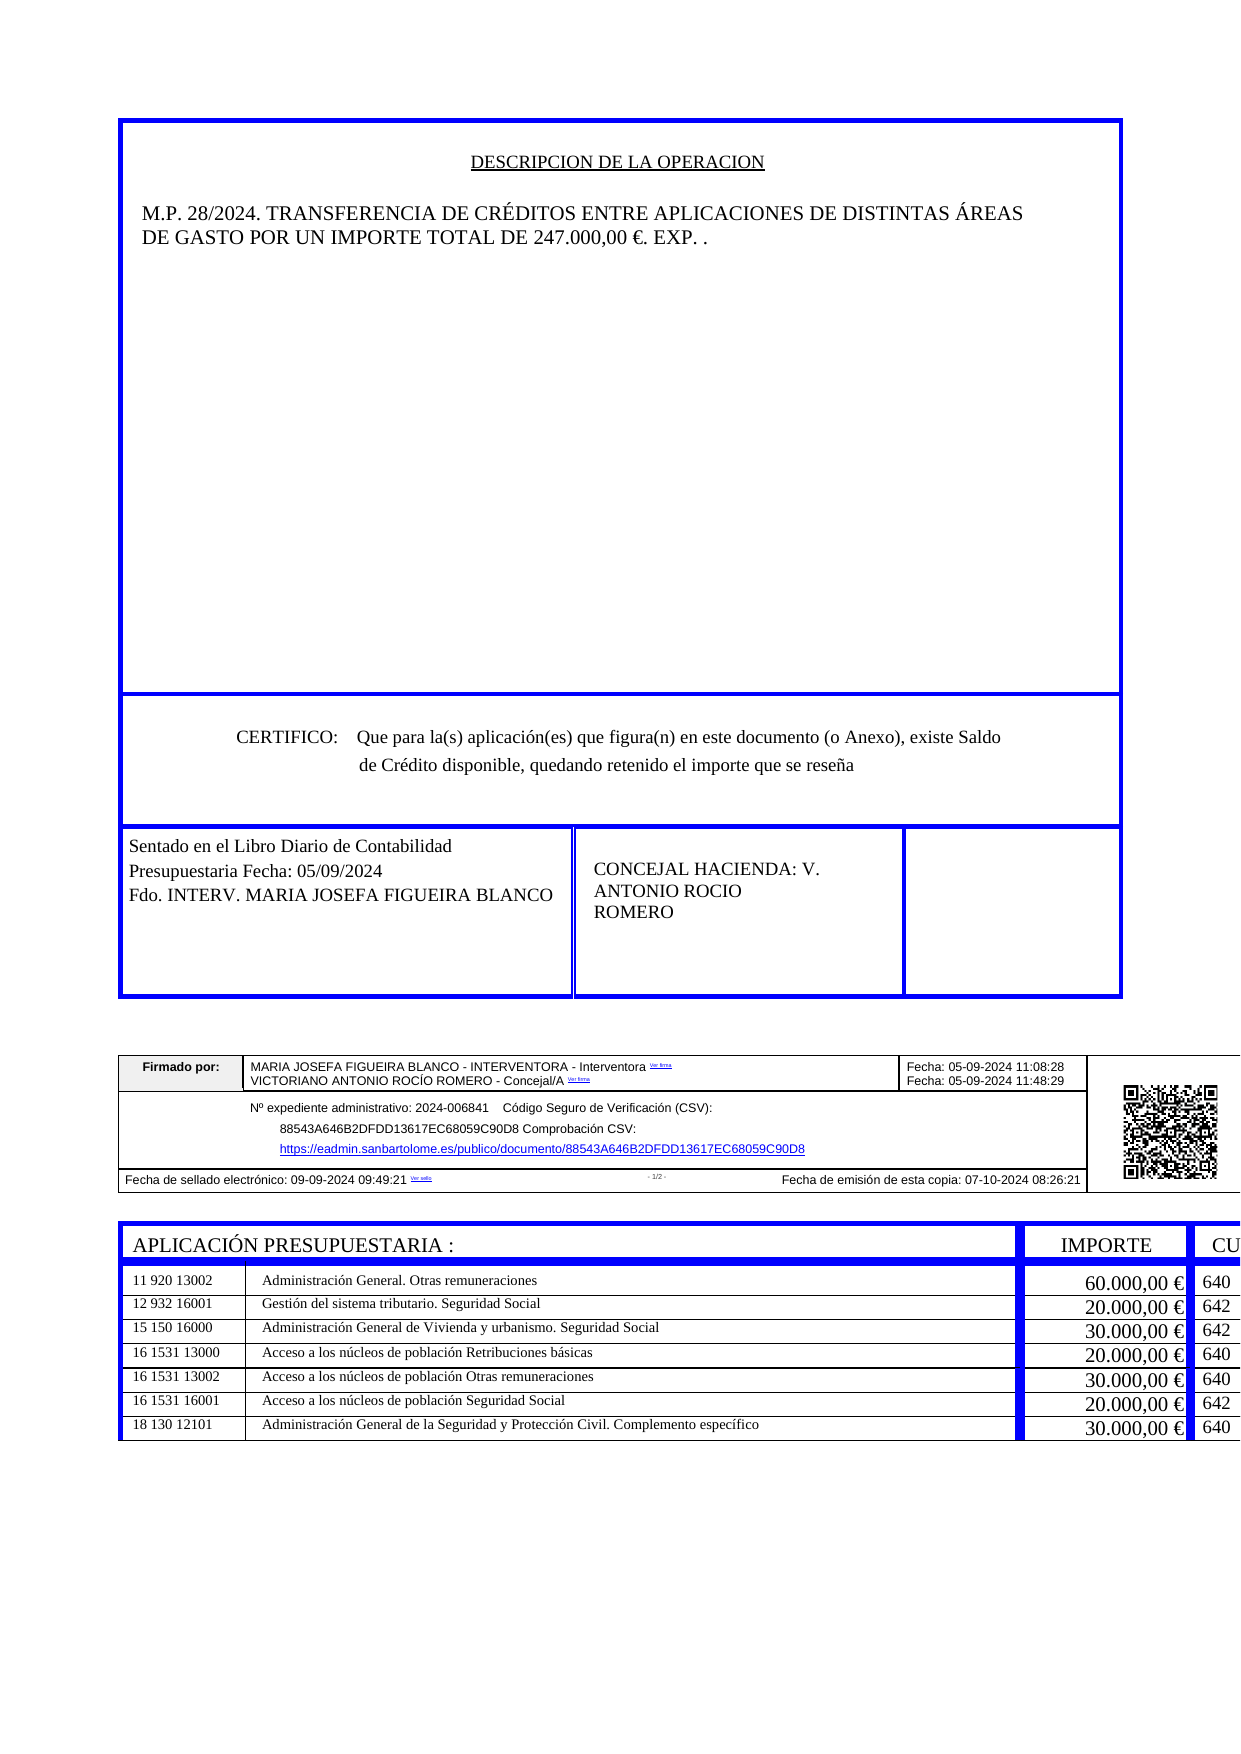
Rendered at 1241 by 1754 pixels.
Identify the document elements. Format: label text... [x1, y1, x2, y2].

table_cell 30.000,00 € [1025, 1417, 1186, 1440]
table_cell Fecha de sellado electrónico: 09-09-2024 09:49:21 Ver sello - 1/2 - Fecha de emisión de esta copia: 07-10-2024 08:26:21 [119, 1170, 1086, 1192]
table_cell DESCRIPCION DE LA OPERACION M.P. 28/2024. TRANSFERENCIA DE CRÉDITOS ENTRE APLICACIONES DE DISTINTAS ÁREAS DE GASTO POR UN IMPORTE TOTAL DE 247.000,00 €. EXP. . [123, 123, 1119, 692]
table_header IMPORTE [1025, 1226, 1186, 1257]
table_header APLICACIÓN PRESUPUESTARIA : [123, 1226, 1015, 1257]
table_cell Administración General de Vivienda y urbanismo. Seguridad Social [246, 1320, 1015, 1343]
table_cell 30.000,00 € [1025, 1320, 1186, 1343]
table_cell 16 1531 13000 [123, 1344, 245, 1367]
table_cell Acceso a los núcleos de población Retribuciones básicas [246, 1344, 1015, 1367]
table_cell Administración General. Otras remuneraciones [246, 1266, 1015, 1295]
table_cell 640 [1195, 1266, 1240, 1295]
table_header [1088, 1056, 1240, 1192]
table_cell 20.000,00 € [1025, 1296, 1186, 1319]
table_cell 30.000,00 € [1025, 1369, 1186, 1392]
table_cell 16 1531 13002 [123, 1369, 245, 1392]
table_cell 642 [1195, 1296, 1240, 1319]
table_header MARIA JOSEFA FIGUEIRA BLANCO - INTERVENTORA - Interventora Ver firma VICTORIANO ANTONIO ROCÍO ROMERO - Concejal/A Ver firma [244, 1056, 898, 1090]
table_cell 642 [1195, 1393, 1240, 1416]
table_cell 60.000,00 € [1025, 1266, 1186, 1295]
table_header CUENTA [1195, 1226, 1240, 1257]
table_cell CONCEJAL HACIENDA: V. ANTONIO ROCIO ROMERO [576, 829, 902, 994]
table_cell Administración General de la Seguridad y Protección Civil. Complemento específico [246, 1417, 1015, 1440]
table_cell 15 150 16000 [123, 1320, 245, 1343]
table_cell 20.000,00 € [1025, 1393, 1186, 1416]
table_cell 18 130 12101 [123, 1417, 245, 1440]
table_cell 16 1531 16001 [123, 1393, 245, 1416]
table_cell 642 [1195, 1320, 1240, 1343]
table_cell 20.000,00 € [1025, 1344, 1186, 1367]
table_cell Sentado en el Libro Diario de Contabilidad Presupuestaria Fecha: 05/09/2024 Fdo. INTERV. MARIA JOSEFA FIGUEIRA BLANCO [123, 829, 571, 994]
table_cell [906, 829, 1119, 994]
table_cell Nº expediente administrativo: 2024-006841 Código Seguro de Verificación (CSV): 88543A646B2DFDD13617EC68059C90D8 Comprobación CSV: https://eadmin.sanbartolome.es/publico/documento/88543A646B2DFDD13617EC68059C90D8 [119, 1092, 1086, 1168]
table_cell Gestión del sistema tributario. Seguridad Social [246, 1296, 1015, 1319]
table_cell 12 932 16001 [123, 1296, 245, 1319]
table_cell CERTIFICO: Que para la(s) aplicación(es) que figura(n) en este documento (o Anexo), existe Saldo de Crédito disponible, quedando retenido el importe que se reseña [123, 696, 1119, 824]
table_cell 11 920 13002 [123, 1266, 245, 1295]
table_header Fecha: 05-09-2024 11:08:28 Fecha: 05-09-2024 11:48:29 [900, 1056, 1086, 1090]
table_header Firmado por: [119, 1056, 242, 1088]
table_cell 640 [1195, 1369, 1240, 1392]
table_cell 640 [1195, 1344, 1240, 1367]
table_cell Acceso a los núcleos de población Otras remuneraciones [246, 1369, 1015, 1392]
table_cell Acceso a los núcleos de población Seguridad Social [246, 1393, 1015, 1416]
table_cell 640 [1195, 1417, 1240, 1440]
